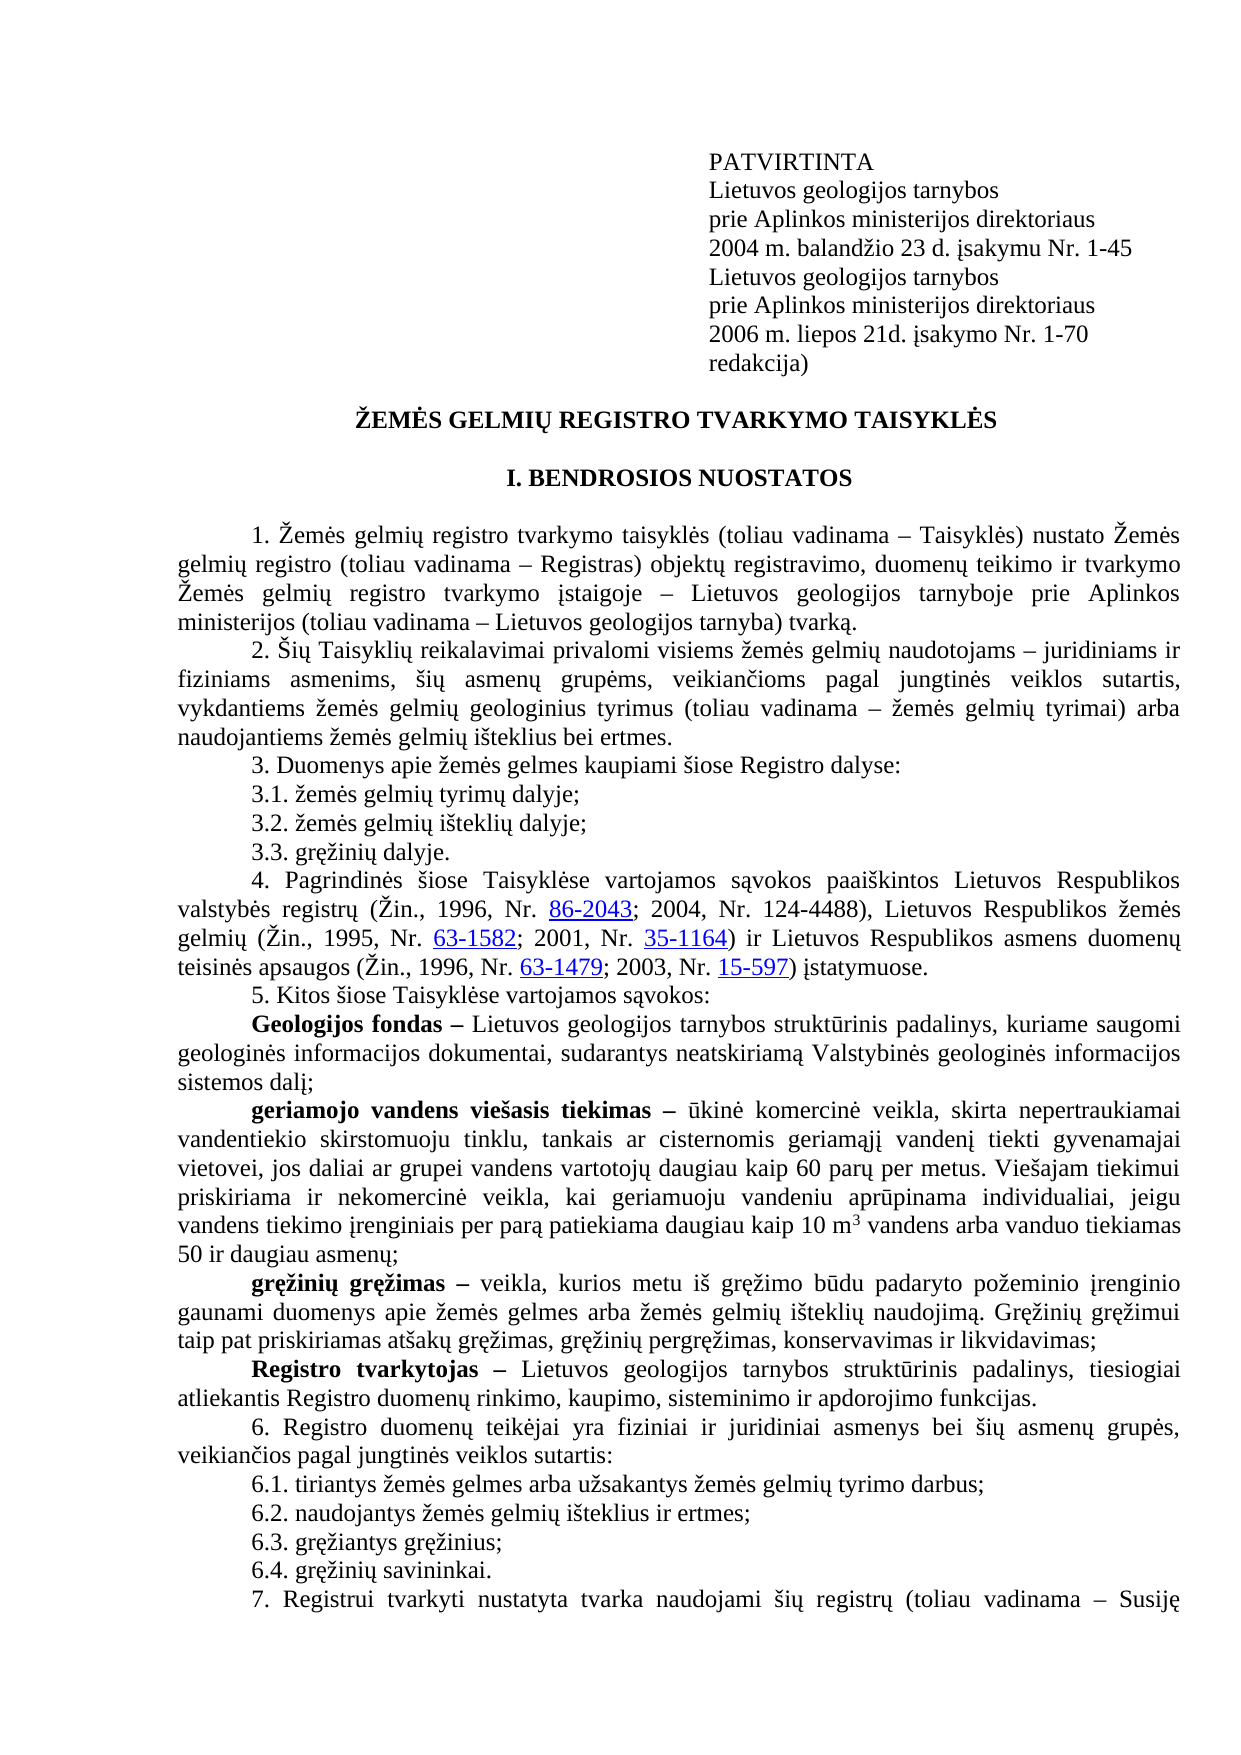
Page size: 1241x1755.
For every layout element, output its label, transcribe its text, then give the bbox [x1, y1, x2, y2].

text I. BENDROSIOS NUOSTATOS [177, 463, 1181, 492]
text 1. Žemės gelmių registro tvarkymo taisyklės (toliau vadinama – Taisyklės) nustato Žemės gelmių registro (toliau vadinama – Registras) objektų registravimo, duomenų teikimo ir tvarkymo Žemės gelmių registro tvarkymo įstaigoje – Lietuvos geologijos tarnyboje prie Aplinkos ministerijos (toliau vadinama – Lietuvos geologijos tarnyba) tvarką. [177, 521, 1181, 636]
text Registro tvarkytojas – Lietuvos geologijos tarnybos struktūrinis padalinys, tiesiogiai atliekantis Registro duomenų rinkimo, kaupimo, sisteminimo ir apdorojimo funkcijas. [177, 1354, 1181, 1412]
text 6.3. gręžiantys gręžinius; [177, 1527, 1181, 1556]
text Lietuvos geologijos tarnybos [177, 262, 1181, 291]
text 3. Duomenys apie žemės gelmes kaupiami šiose Registro dalyse: [177, 751, 1181, 779]
text gręžinių gręžimas – veikla, kurios metu iš gręžimo būdu padaryto požeminio įrenginio gaunami duomenys apie žemės gelmes arba žemės gelmių išteklių naudojimą. Gręžinių gręžimui taip pat priskiriamas atšakų gręžimas, gręžinių pergręžimas, konservavimas ir likvidavimas; [177, 1268, 1181, 1354]
text 6. Registro duomenų teikėjai yra fiziniai ir juridiniai asmenys bei šių asmenų grupės, veikiančios pagal jungtinės veiklos sutartis: [177, 1412, 1181, 1469]
text 7. Registrui tvarkyti nustatyta tvarka naudojami šių registrų (toliau vadinama – Susiję [177, 1584, 1181, 1613]
text 2004 m. balandžio 23 d. įsakymu Nr. 1-45 [177, 233, 1181, 262]
text redakcija) [177, 348, 1181, 377]
text 6.2. naudojantys žemės gelmių išteklius ir ertmes; [177, 1498, 1181, 1527]
text PATVIRTINTA [177, 147, 1181, 176]
text 6.1. tiriantys žemės gelmes arba užsakantys žemės gelmių tyrimo darbus; [177, 1469, 1181, 1498]
text geriamojo vandens viešasis tiekimas – ūkinė komercinė veikla, skirta nepertraukiamai vandentiekio skirstomuoju tinklu, tankais ar cisternomis geriamąjį vandenį tiekti gyvenamajai vietovei, jos daliai ar grupei vandens vartotojų daugiau kaip 60 parų per metus. Viešajam tiekimui priskiriama ir nekomercinė veikla, kai geriamuoju vandeniu aprūpinama individualiai, jeigu vandens tiekimo įrenginiais per parą patiekiama daugiau kaip 10 m3 vandens arba vanduo tiekiamas 50 ir daugiau asmenų; [177, 1096, 1181, 1268]
text ŽEMĖS GELMIŲ REGISTRO TVARKYMO TAISYKLĖS [177, 406, 1181, 434]
text 5. Kitos šiose Taisyklėse vartojamos sąvokos: [177, 981, 1181, 1009]
text 6.4. gręžinių savininkai. [177, 1556, 1181, 1584]
text Lietuvos geologijos tarnybos [177, 176, 1181, 204]
text 3.3. gręžinių dalyje. [177, 837, 1181, 866]
text 4. Pagrindinės šiose Taisyklėse vartojamos sąvokos paaiškintos Lietuvos Respublikos valstybės registrų (Žin., 1996, Nr. 86-2043; 2004, Nr. 124-4488), Lietuvos Respublikos žemės gelmių (Žin., 1995, Nr. 63-1582; 2001, Nr. 35-1164) ir Lietuvos Respublikos asmens duomenų teisinės apsaugos (Žin., 1996, Nr. 63-1479; 2003, Nr. 15-597) įstatymuose. [177, 866, 1181, 981]
text prie Aplinkos ministerijos direktoriaus [177, 291, 1181, 319]
text prie Aplinkos ministerijos direktoriaus [177, 204, 1181, 233]
text 3.1. žemės gelmių tyrimų dalyje; [177, 779, 1181, 808]
text Geologijos fondas – Lietuvos geologijos tarnybos struktūrinis padalinys, kuriame saugomi geologinės informacijos dokumentai, sudarantys neatskiriamą Valstybinės geologinės informacijos sistemos dalį; [177, 1009, 1181, 1096]
text 2. Šių Taisyklių reikalavimai privalomi visiems žemės gelmių naudotojams – juridiniams ir fiziniams asmenims, šių asmenų grupėms, veikiančioms pagal jungtinės veiklos sutartis, vykdantiems žemės gelmių geologinius tyrimus (toliau vadinama – žemės gelmių tyrimai) arba naudojantiems žemės gelmių išteklius bei ertmes. [177, 636, 1181, 751]
text 2006 m. liepos 21d. įsakymo Nr. 1-70 [177, 319, 1181, 348]
text 3.2. žemės gelmių išteklių dalyje; [177, 808, 1181, 837]
